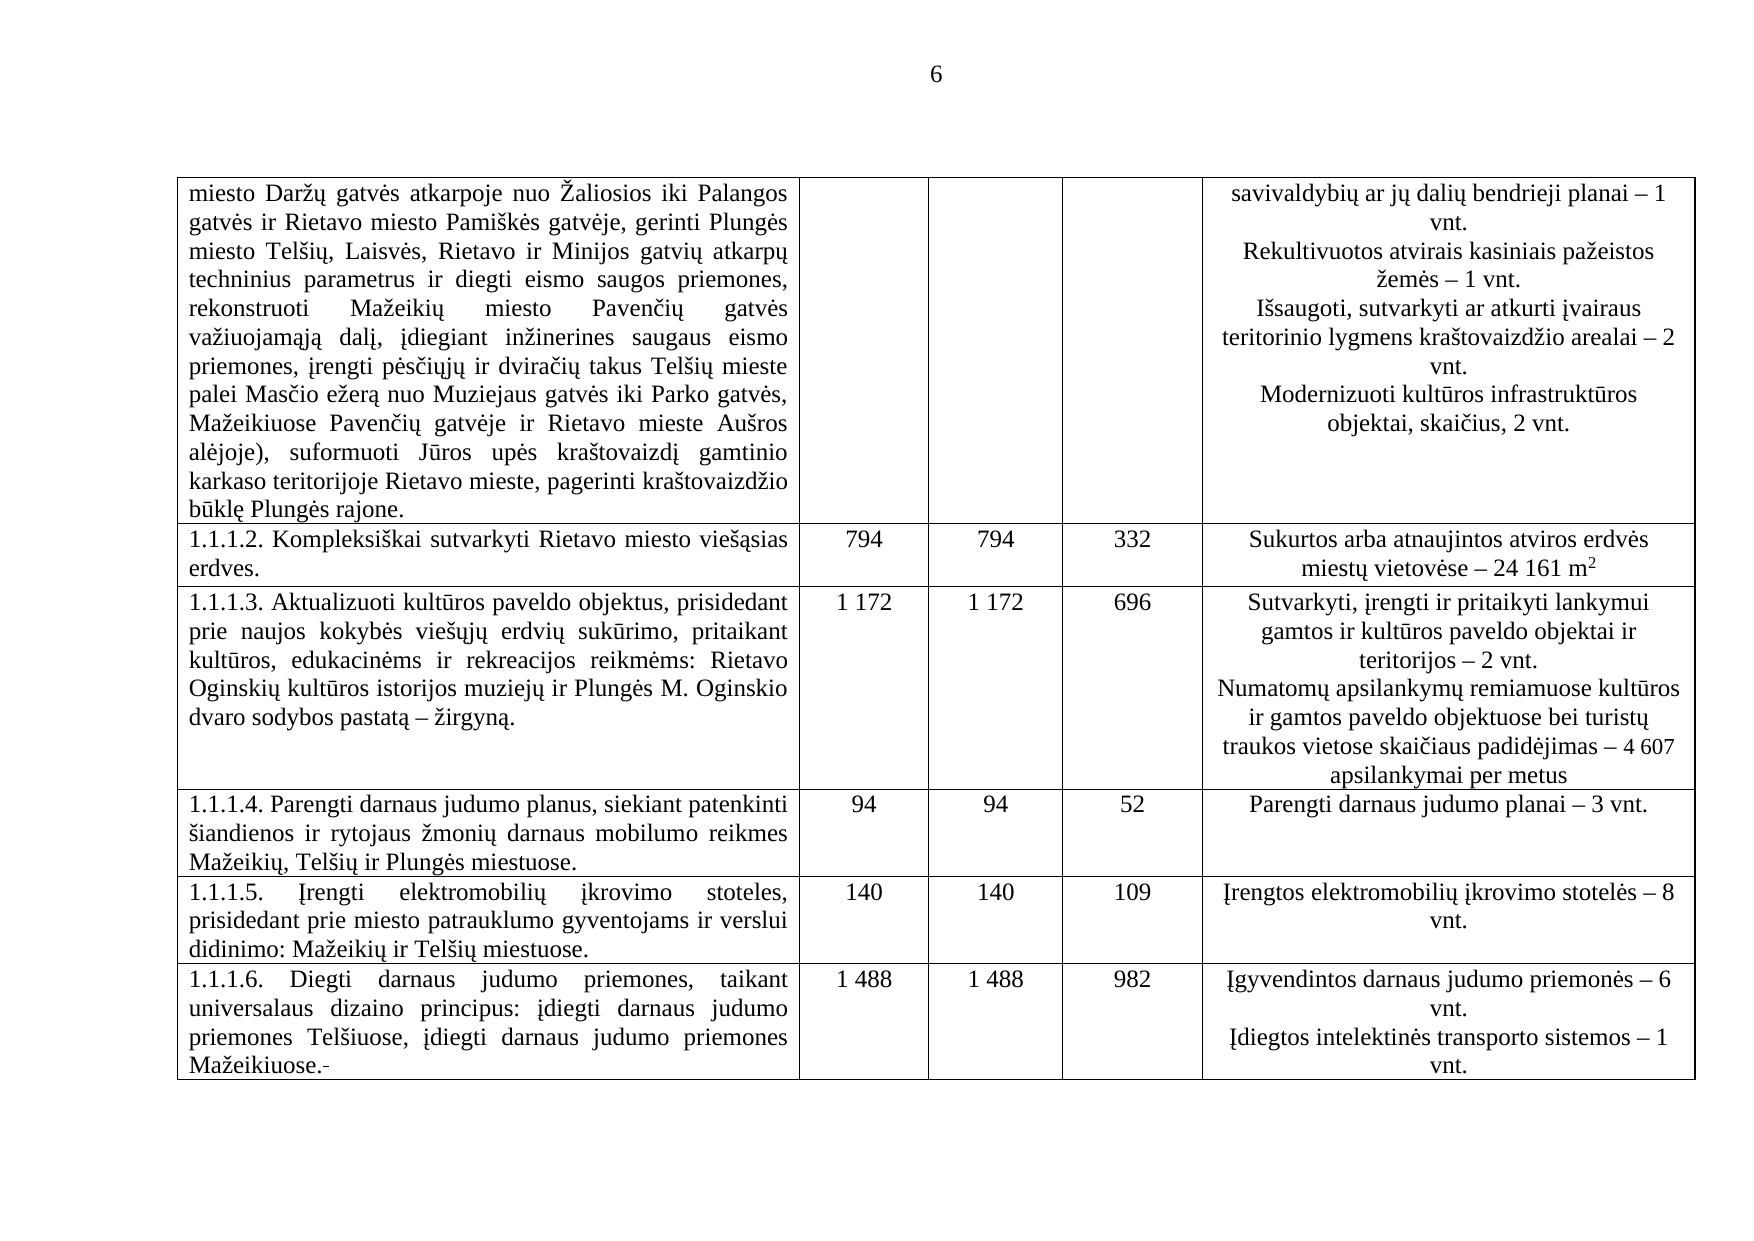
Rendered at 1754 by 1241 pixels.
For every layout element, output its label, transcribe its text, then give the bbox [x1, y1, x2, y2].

table_cell 140 [929, 877, 1062, 963]
table_cell 1.1.1.4. Parengti darnaus judumo planus, siekiant patenkinti šiandienos ir rytojaus žmonių darnaus mobilumo reikmes Mažeikių, Telšių ir Plungės miestuose. [178, 790, 799, 876]
table_cell [800, 178, 928, 523]
table_cell Sutvarkyti, įrengti ir pritaikyti lankymui gamtos ir kultūros paveldo objektai ir teritorijos – 2 vnt. Numatomų apsilankymų remiamuose kultūros ir gamtos paveldo objektuose bei turistų traukos vietose skaičiaus padidėjimas – 4 607 apsilankymai per metus [1203, 587, 1694, 788]
table_cell 1 172 [929, 587, 1062, 788]
table_cell Įgyvendintos darnaus judumo priemonės – 6 vnt. Įdiegtos intelektinės transporto sistemos – 1 vnt. [1203, 964, 1694, 1079]
table_cell 1.1.1.5. Įrengti elektromobilių įkrovimo stoteles, prisidedant prie miesto patrauklumo gyventojams ir verslui didinimo: Mažeikių ir Telšių miestuose. [178, 877, 799, 963]
table_cell 1.1.1.2. Kompleksiškai sutvarkyti Rietavo miesto viešąsias erdves. [178, 524, 799, 586]
table_cell 94 [800, 790, 928, 876]
table_cell 1.1.1.3. Aktualizuoti kultūros paveldo objektus, prisidedant prie naujos kokybės viešųjų erdvių sukūrimo, pritaikant kultūros, edukacinėms ir rekreacijos reikmėms: Rietavo Oginskių kultūros istorijos muziejų ir Plungės M. Oginskio dvaro sodybos pastatą – žirgyną. [178, 587, 799, 788]
table_cell 696 [1063, 587, 1202, 788]
table_cell Sukurtos arba atnaujintos atviros erdvės miestų vietovėse – 24 161 m2 [1203, 524, 1694, 586]
table_cell [1063, 178, 1202, 523]
table_cell miesto Daržų gatvės atkarpoje nuo Žaliosios iki Palangos gatvės ir Rietavo miesto Pamiškės gatvėje, gerinti Plungės miesto Telšių, Laisvės, Rietavo ir Minijos gatvių atkarpų techninius parametrus ir diegti eismo saugos priemones, rekonstruoti Mažeikių miesto Pavenčių gatvės važiuojamąją dalį, įdiegiant inžinerines saugaus eismo priemones, įrengti pėsčiųjų ir dviračių takus Telšių mieste palei Masčio ežerą nuo Muziejaus gatvės iki Parko gatvės, Mažeikiuose Pavenčių gatvėje ir Rietavo mieste Aušros alėjoje), suformuoti Jūros upės kraštovaizdį gamtinio karkaso teritorijoje Rietavo mieste, pagerinti kraštovaizdžio būklę Plungės rajone. [178, 178, 799, 523]
table_cell 982 [1063, 964, 1202, 1079]
table_cell 794 [929, 524, 1062, 586]
table_cell Parengti darnaus judumo planai – 3 vnt. [1203, 790, 1694, 876]
table_cell 140 [800, 877, 928, 963]
table_cell 109 [1063, 877, 1202, 963]
table_cell Įrengtos elektromobilių įkrovimo stotelės – 8 vnt. [1203, 877, 1694, 963]
table_cell 1 172 [800, 587, 928, 788]
table_cell 94 [929, 790, 1062, 876]
table_cell 1 488 [800, 964, 928, 1079]
table_cell 52 [1063, 790, 1202, 876]
table_cell savivaldybių ar jų dalių bendrieji planai – 1 vnt. Rekultivuotos atvirais kasiniais pažeistos žemės – 1 vnt. Išsaugoti, sutvarkyti ar atkurti įvairaus teritorinio lygmens kraštovaizdžio arealai – 2 vnt. Modernizuoti kultūros infrastruktūros objektai, skaičius, 2 vnt. [1203, 178, 1694, 523]
table_cell 794 [800, 524, 928, 586]
table_cell [929, 178, 1062, 523]
table_cell 1 488 [929, 964, 1062, 1079]
table_cell 1.1.1.6. Diegti darnaus judumo priemones, taikant universalaus dizaino principus: įdiegti darnaus judumo priemones Telšiuose, įdiegti darnaus judumo priemones Mažeikiuose. [178, 964, 799, 1079]
table_cell 332 [1063, 524, 1202, 586]
